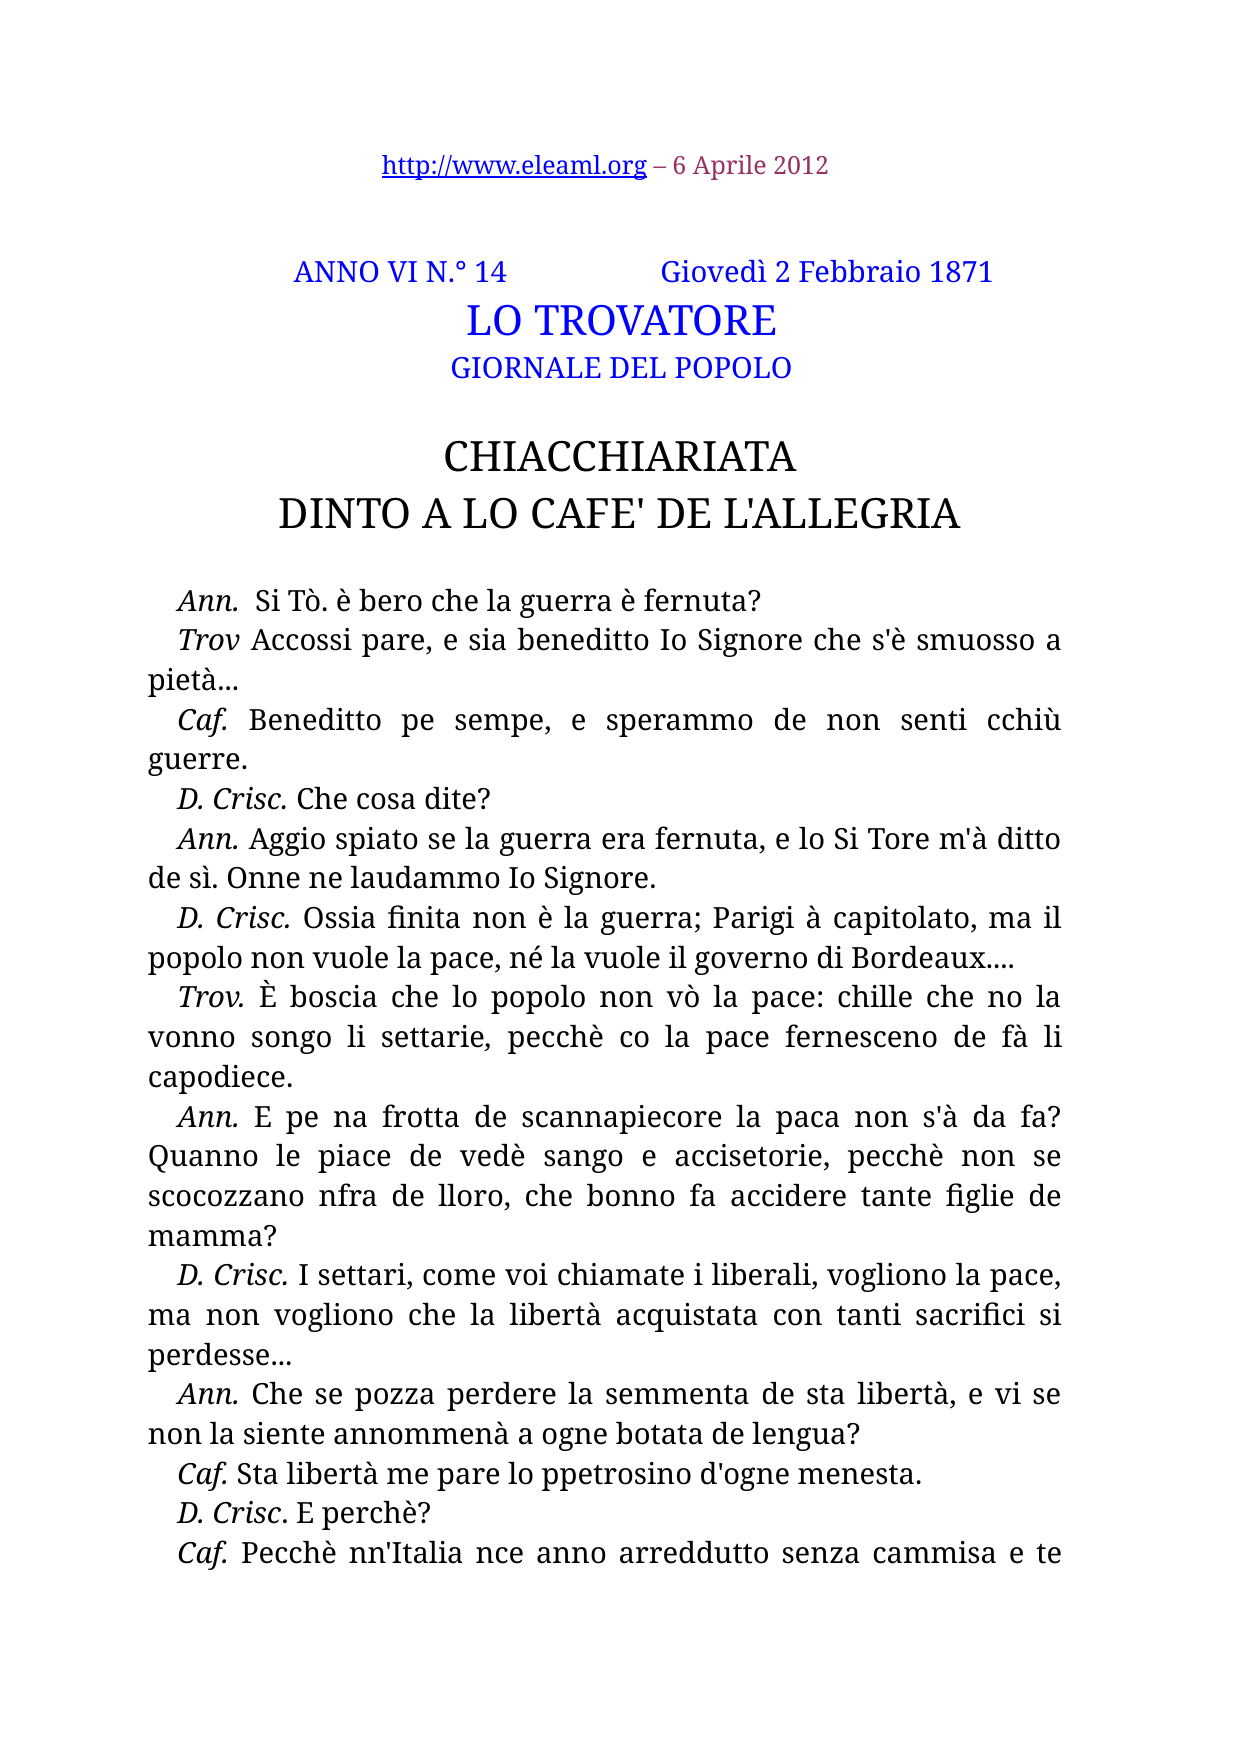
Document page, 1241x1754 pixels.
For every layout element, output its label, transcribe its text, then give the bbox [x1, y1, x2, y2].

text Trov. È boscia che lo popolo non vò la pace: chille che no la vonno songo li settarie, pecchè co la pace fernesceno de fà li capodiece. [148, 977, 1063, 1096]
text CHIACCHIARIATA [148, 427, 1063, 483]
text Trov Accossi pare, e sia beneditto Io Signore che s'è smuosso a pietà... [148, 619, 1063, 699]
text D. Crisc. Ossia finita non è la guerra; Parigi à capitolato, ma il popolo non vuole la pace, né la vuole il governo di Bordeaux.... [148, 897, 1063, 977]
text Caf. Beneditto pe sempe, e sperammo de non senti cchiù guerre. [148, 699, 1063, 778]
text Caf. Sta libertà me pare lo ppetrosino d'ogne menesta. [148, 1453, 1063, 1493]
table_cell LO TROVATORE GIORNALE DEL POPOLO [165, 291, 1049, 387]
text D. Crisc. E perchè? [148, 1493, 1063, 1532]
text D. Crisc. Che cosa dite? [148, 778, 1063, 818]
text Ann. Che se pozza perdere la semmenta de sta libertà, e vi se non la siente annommenà a ogne botata de lengua? [148, 1374, 1063, 1453]
text D. Crisc. I settari, come voi chiamate i liberali, vogliono la pace, ma non vogliono che la libertà acquistata con tanti sacrifici si perdesse... [148, 1254, 1063, 1374]
text Caf. Pecchè nn'Italia nce anno arreddutto senza cammisa e te [148, 1532, 1063, 1572]
text DINTO A LO CAFE' DE L'ALLEGRIA [148, 483, 1063, 540]
text Ann. Aggio spiato se la guerra era fernuta, e lo Si Tore m'à ditto de sì. Onne ne laudammo Io Signore. [148, 818, 1063, 897]
table_header Giovedì 2 Febbraio 1871 [606, 251, 1049, 291]
text Ann. E pe na frotta de scannapiecore la paca non s'à da fa? Quanno le piace de vedè sango e accisetorie, pecchè non se scocozzano nfra de lloro, che bonno fa accidere tante figlie de mamma? [148, 1096, 1063, 1254]
text Ann. Si Tò. è bero che la guerra è fernuta? [148, 580, 1063, 619]
table_header ANNO VI N.° 14 [165, 251, 606, 291]
